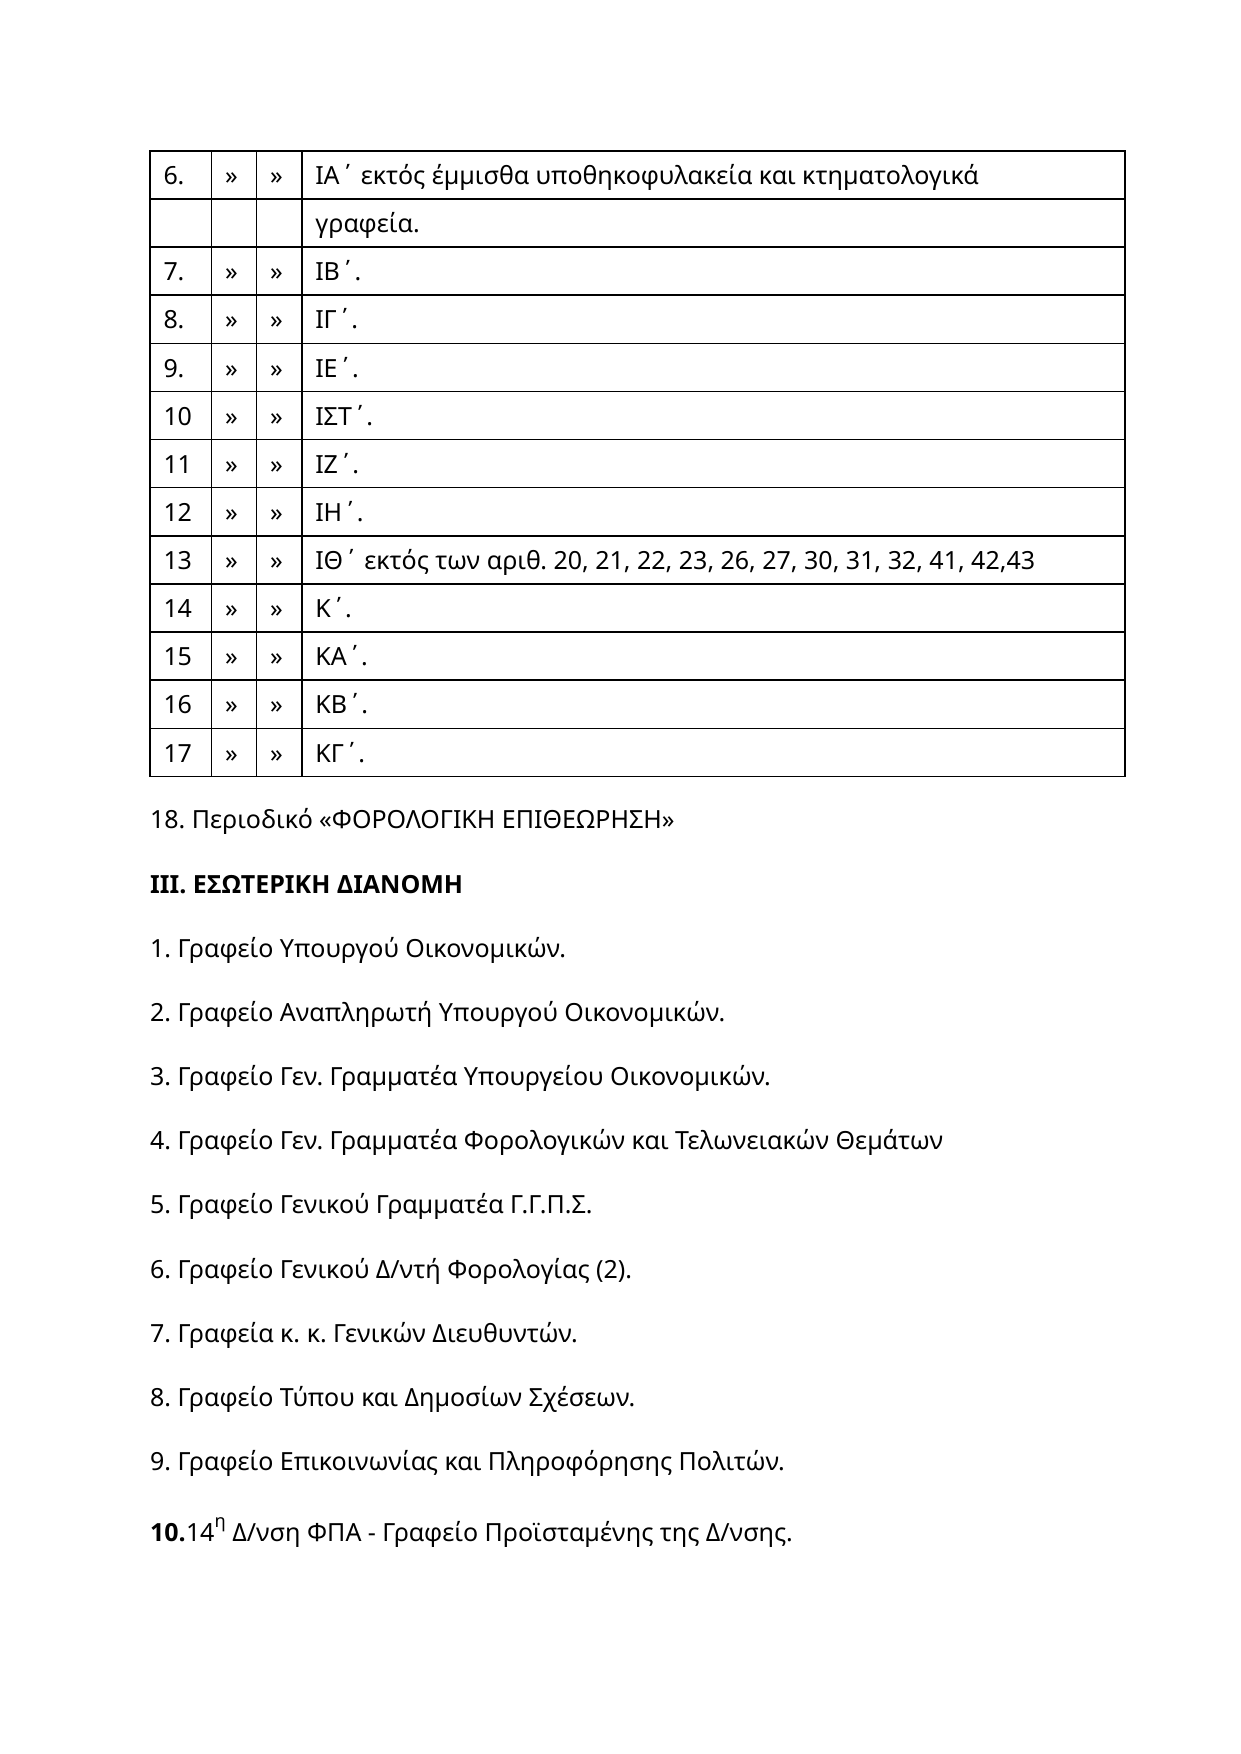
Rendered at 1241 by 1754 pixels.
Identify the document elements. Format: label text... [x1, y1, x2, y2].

table_cell ΚΒ΄. [303, 681, 1124, 727]
text 2. Γραφείο Αναπληρωτή Υπουργού Οικονομικών. [150, 995, 1090, 1029]
table_cell » [212, 585, 256, 631]
text 5. Γραφείο Γενικού Γραμματέα Γ.Γ.Π.Σ. [150, 1187, 1090, 1221]
table_cell » [257, 537, 301, 583]
table_cell 7. [151, 248, 211, 294]
table_cell » [257, 296, 301, 342]
table_cell ΙΑ΄ εκτός έμμισθα υποθηκοφυλακεία και κτηματολογικά [303, 152, 1124, 198]
table_cell » [257, 729, 301, 776]
table_cell γραφεία. [303, 200, 1124, 246]
table_cell 12 [151, 488, 211, 535]
table_cell » [257, 440, 301, 487]
text ΙΙΙ. ΕΣΩΤΕΡΙΚΗ ΔΙΑΝΟΜΗ [150, 866, 1090, 900]
text 3. Γραφείο Γεν. Γραμματέα Υπουργείου Οικονομικών. [150, 1059, 1090, 1093]
table_cell 14 [151, 585, 211, 631]
table_cell ΙΖ΄. [303, 440, 1124, 487]
table_cell [212, 200, 256, 246]
text 18. Περιοδικό «ΦΟΡΟΛΟΓΙΚΗ ΕΠΙΘΕΩΡΗΣΗ» [150, 802, 1090, 836]
table_cell » [257, 681, 301, 727]
table_cell » [212, 729, 256, 776]
table_cell » [257, 344, 301, 391]
table_cell » [212, 681, 256, 727]
table_cell 10 [151, 392, 211, 439]
text 9. Γραφείο Επικοινωνίας και Πληροφόρησης Πολιτών. [150, 1444, 1090, 1478]
table_cell » [257, 633, 301, 679]
table_cell » [257, 248, 301, 294]
table_cell ΙΗ΄. [303, 488, 1124, 535]
table_cell 15 [151, 633, 211, 679]
table_cell 17 [151, 729, 211, 776]
table_cell Κ΄. [303, 585, 1124, 631]
table_cell » [212, 248, 256, 294]
table_cell » [212, 152, 256, 198]
table_cell » [212, 633, 256, 679]
text 7. Γραφεία κ. κ. Γενικών Διευθυντών. [150, 1316, 1090, 1349]
table_cell » [212, 392, 256, 439]
table_cell ΚΓ΄. [303, 729, 1124, 776]
table_cell 6. [151, 152, 211, 198]
table_cell 13 [151, 537, 211, 583]
text 6. Γραφείο Γενικού Δ/ντή Φορολογίας (2). [150, 1251, 1090, 1285]
table_cell ΙΓ΄. [303, 296, 1124, 342]
table_cell 11 [151, 440, 211, 487]
table_cell » [257, 488, 301, 535]
table_cell ΙΒ΄. [303, 248, 1124, 294]
table_cell 16 [151, 681, 211, 727]
text 1. Γραφείο Υπουργού Οικονομικών. [150, 931, 1090, 964]
table_cell ΙΕ΄. [303, 344, 1124, 391]
table_cell ΙΘ΄ εκτός των αριθ. 20, 21, 22, 23, 26, 27, 30, 31, 32, 41, 42,43 [303, 537, 1124, 583]
table_cell » [212, 440, 256, 487]
table_cell » [257, 585, 301, 631]
table_cell » [257, 392, 301, 439]
table_cell » [257, 152, 301, 198]
table_cell » [212, 537, 256, 583]
text 4. Γραφείο Γεν. Γραμματέα Φορολογικών και Τελωνειακών Θεμάτων [150, 1123, 1090, 1157]
table_cell 9. [151, 344, 211, 391]
text 10.14η Δ/νση ΦΠΑ - Γραφείο Προϊσταμένης της Δ/νσης. [150, 1508, 1090, 1551]
text 8. Γραφείο Τύπου και Δημοσίων Σχέσεων. [150, 1380, 1090, 1414]
table_cell 8. [151, 296, 211, 342]
table_cell ΙΣΤ΄. [303, 392, 1124, 439]
table_cell » [212, 488, 256, 535]
table_cell [151, 200, 211, 246]
table_cell [257, 200, 301, 246]
table_cell ΚΑ΄. [303, 633, 1124, 679]
table_cell » [212, 344, 256, 391]
table_cell » [212, 296, 256, 342]
